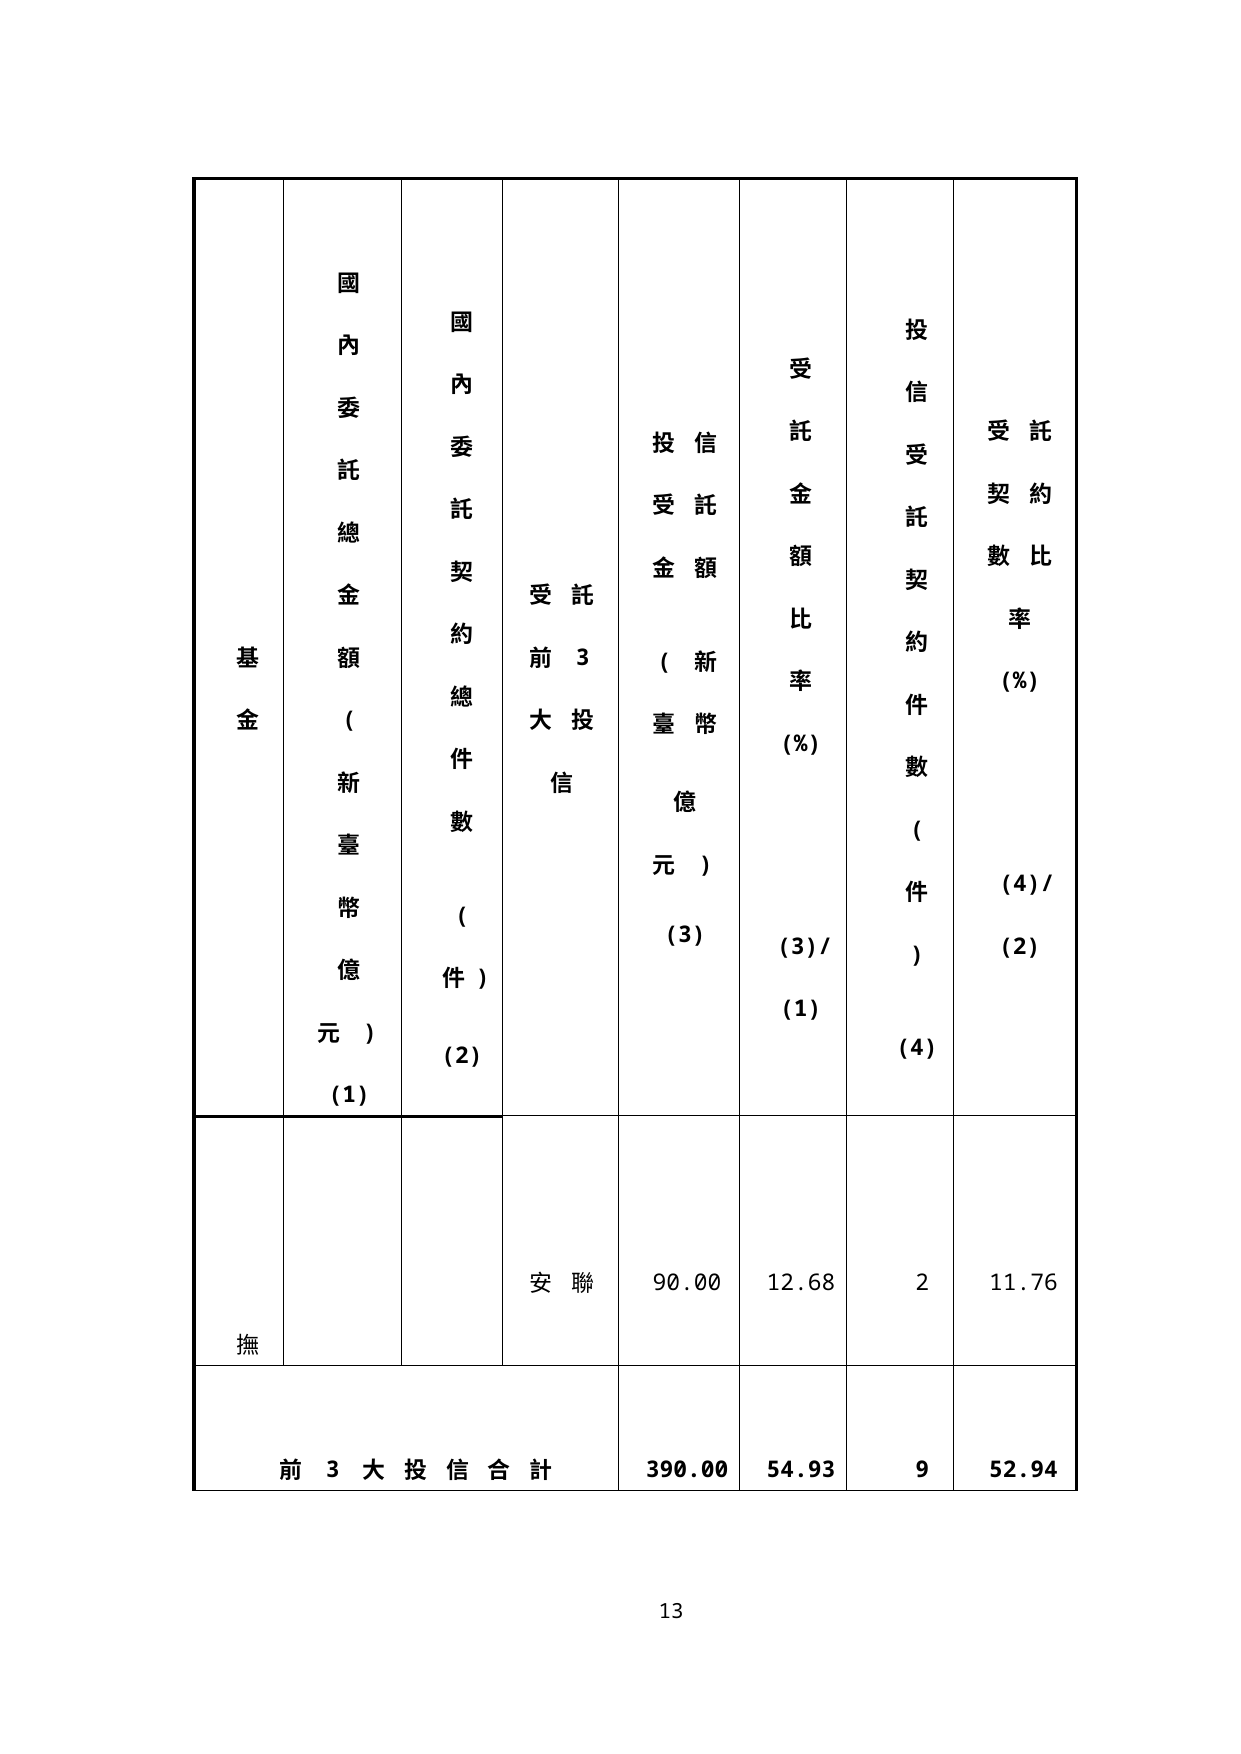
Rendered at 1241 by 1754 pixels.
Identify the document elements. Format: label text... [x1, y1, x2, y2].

table_header 受託前3大投信 [503, 180, 618, 1115]
table_cell 軍公教退撫基金 [196, 1118, 283, 1365]
table_cell 2 [847, 1116, 953, 1365]
table_header 國內委託契約總件數 (件) (2) [402, 180, 502, 1115]
table_header 受託金額比率 (%) (3)/(1) [740, 180, 846, 1115]
table_cell [284, 1118, 401, 1365]
table_cell 9 [847, 1366, 953, 1490]
table_header 投信受託金額 (新臺幣 億元) (3) [619, 180, 739, 1115]
table_cell 54.93 [740, 1366, 846, 1490]
table_header 投信受託契約件數 (件) (4) [847, 180, 953, 1115]
table_header 基金 [196, 180, 283, 1115]
table_cell 前3大投信合計 [196, 1366, 618, 1490]
table_cell 52.94 [954, 1366, 1075, 1490]
table_cell 11.76 [954, 1116, 1075, 1365]
table_header 受託契約數比率 (%) (4)/(2) [954, 180, 1075, 1115]
table_cell [402, 1118, 502, 1365]
table_cell 12.68 [740, 1116, 846, 1365]
table_cell 90.00 [619, 1116, 739, 1365]
table_cell 390.00 [619, 1366, 739, 1490]
table_cell 安聯 [503, 1116, 618, 1365]
table_header 國內委託總金額 (新臺幣 億元) (1) [284, 180, 401, 1115]
